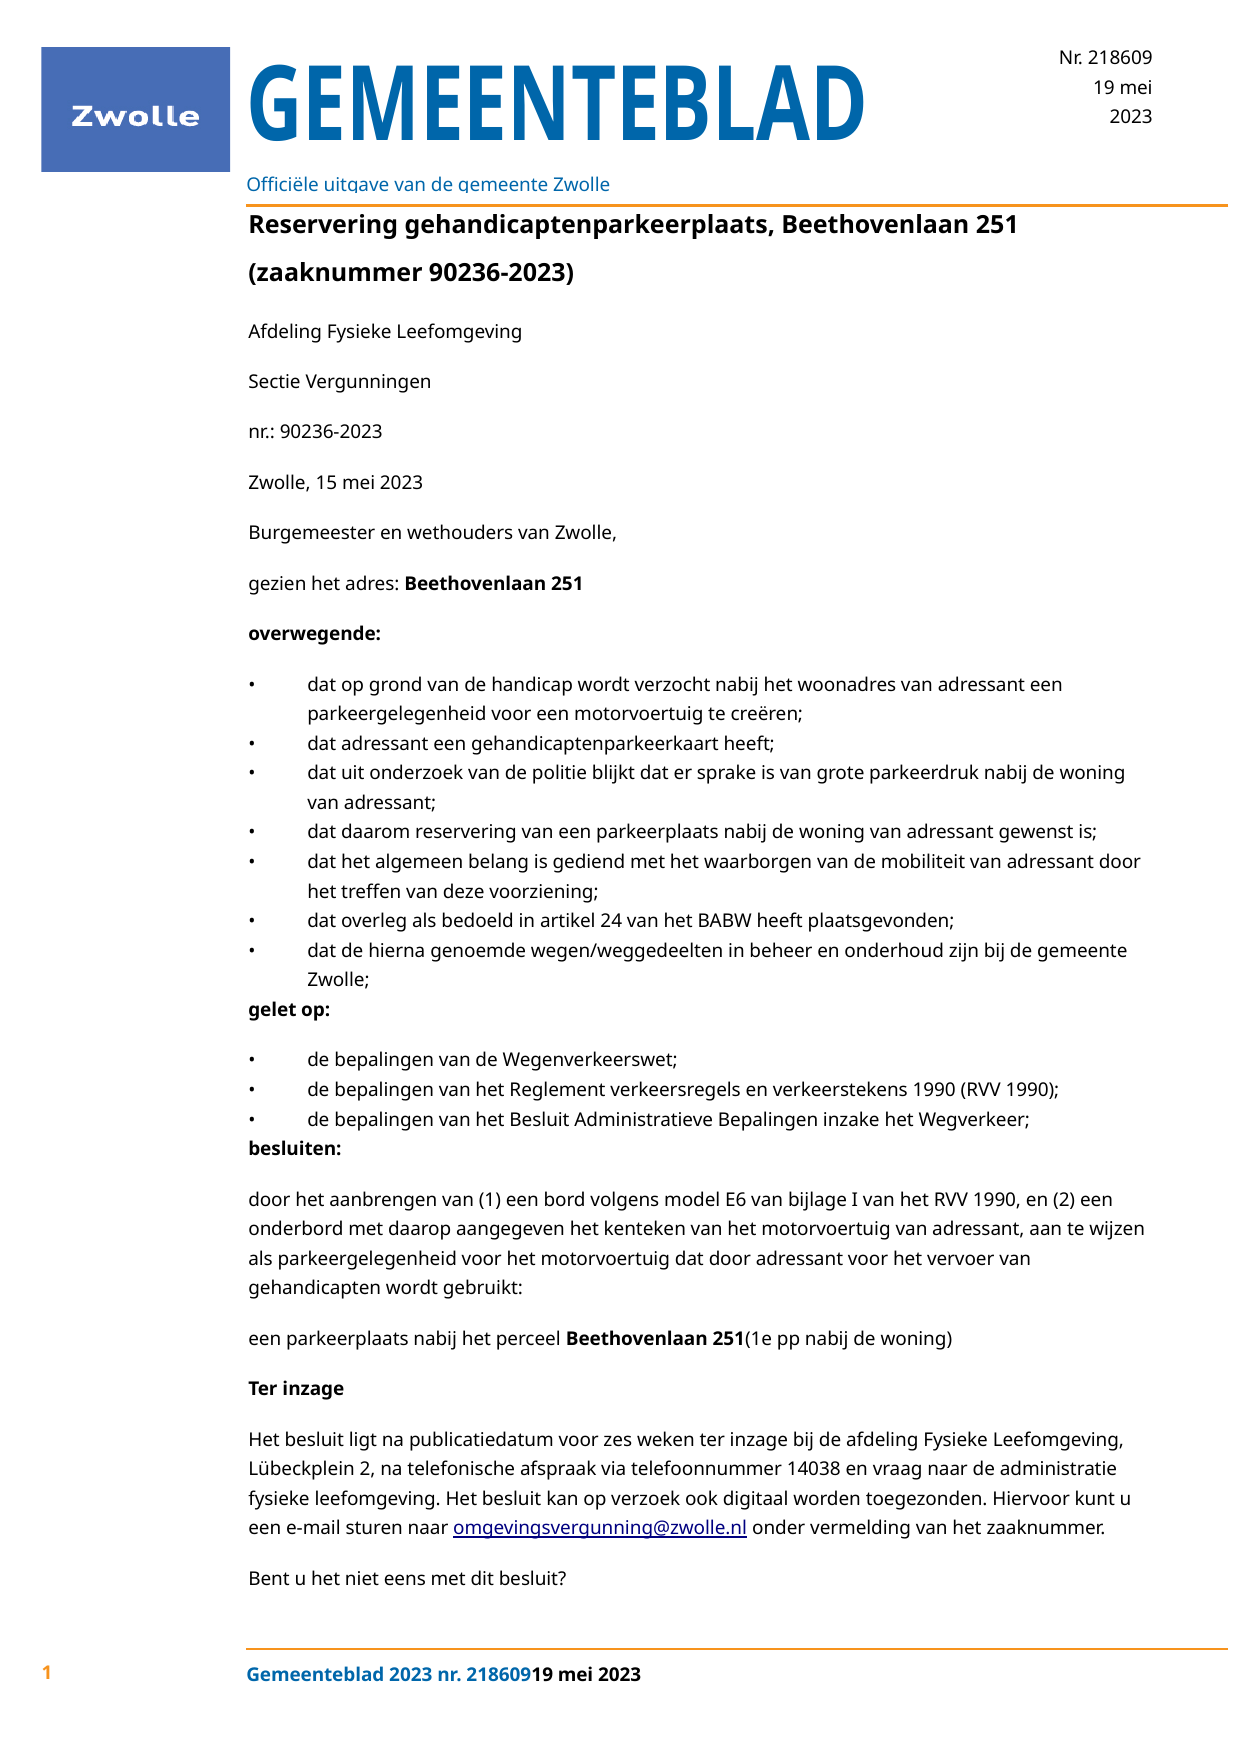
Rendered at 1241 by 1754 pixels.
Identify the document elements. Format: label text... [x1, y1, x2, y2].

text Bent u het niet eens met dit besluit? [248, 1565, 1152, 1591]
text Burgemeester en wethouders van Zwolle, [248, 519, 1152, 545]
text Sectie Vergunningen [248, 368, 1152, 394]
text een parkeerplaats nabij het perceel Beethovenlaan 251(1e pp nabij de woning) [248, 1325, 1152, 1351]
text door het aanbrengen van (1) een bord volgens model E6 van bijlage I van het RVV 1990, en (2) een onderbord met daarop aangegeven het kenteken van het motorvoertuig van adressant, aan te wijzen als parkeergelegenheid voor het motorvoertuig dat door adressant voor het vervoer van gehandicapten wordt gebruikt: [248, 1186, 1152, 1300]
list dat het algemeen belang is gediend met het waarborgen van de mobiliteit van adressant door het treffen van deze voorziening; [248, 848, 1152, 904]
text besluiten: [248, 1135, 1152, 1161]
list dat overleg als bedoeld in artikel 24 van het BABW heeft plaatsgevonden; [248, 907, 1152, 933]
list de bepalingen van het Reglement verkeersregels en verkeerstekens 1990 (RVV 1990); [248, 1076, 1152, 1102]
text Afdeling Fysieke Leefomgeving [248, 318, 1152, 344]
text Het besluit ligt na publicatiedatum voor zes weken ter inzage bij de afdeling Fysieke Leefomgeving, Lübeckplein 2, na telefonische afspraak via telefoonnummer 14038 en vraag naar de administratie fysieke leefomgeving. Het besluit kan op verzoek ook digitaal worden toegezonden. Hiervoor kunt u een e-mail sturen naar omgevingsvergunning@zwolle.nl onder vermelding van het zaaknummer. [248, 1426, 1152, 1540]
picture [41, 47, 231, 172]
list de bepalingen van het Besluit Administratieve Bepalingen inzake het Wegverkeer; [248, 1106, 1152, 1132]
list dat op grond van de handicap wordt verzocht nabij het woonadres van adressant een parkeergelegenheid voor een motorvoertuig te creëren; [248, 671, 1152, 726]
list de bepalingen van de Wegenverkeerswet; [248, 1047, 1152, 1072]
text Ter inzage [248, 1375, 1152, 1401]
text overwegende: [248, 620, 1152, 646]
list dat adressant een gehandicaptenparkeerkaart heeft; [248, 730, 1152, 756]
text gezien het adres: Beethovenlaan 251 [248, 570, 1152, 596]
text gelet op: [248, 996, 1152, 1022]
list dat de hierna genoemde wegen/weggedeelten in beheer en onderhoud zijn bij de gemeente Zwolle; [248, 937, 1152, 992]
text Reservering gehandicaptenparkeerplaats, Beethovenlaan 251 (zaaknummer 90236-2023) [248, 207, 1152, 288]
text nr.: 90236-2023 [248, 419, 1152, 444]
list dat uit onderzoek van de politie blijkt dat er sprake is van grote parkeerdruk nabij de woning van adressant; [248, 759, 1152, 815]
text Zwolle, 15 mei 2023 [248, 469, 1152, 495]
list dat daarom reservering van een parkeerplaats nabij de woning van adressant gewenst is; [248, 819, 1152, 844]
